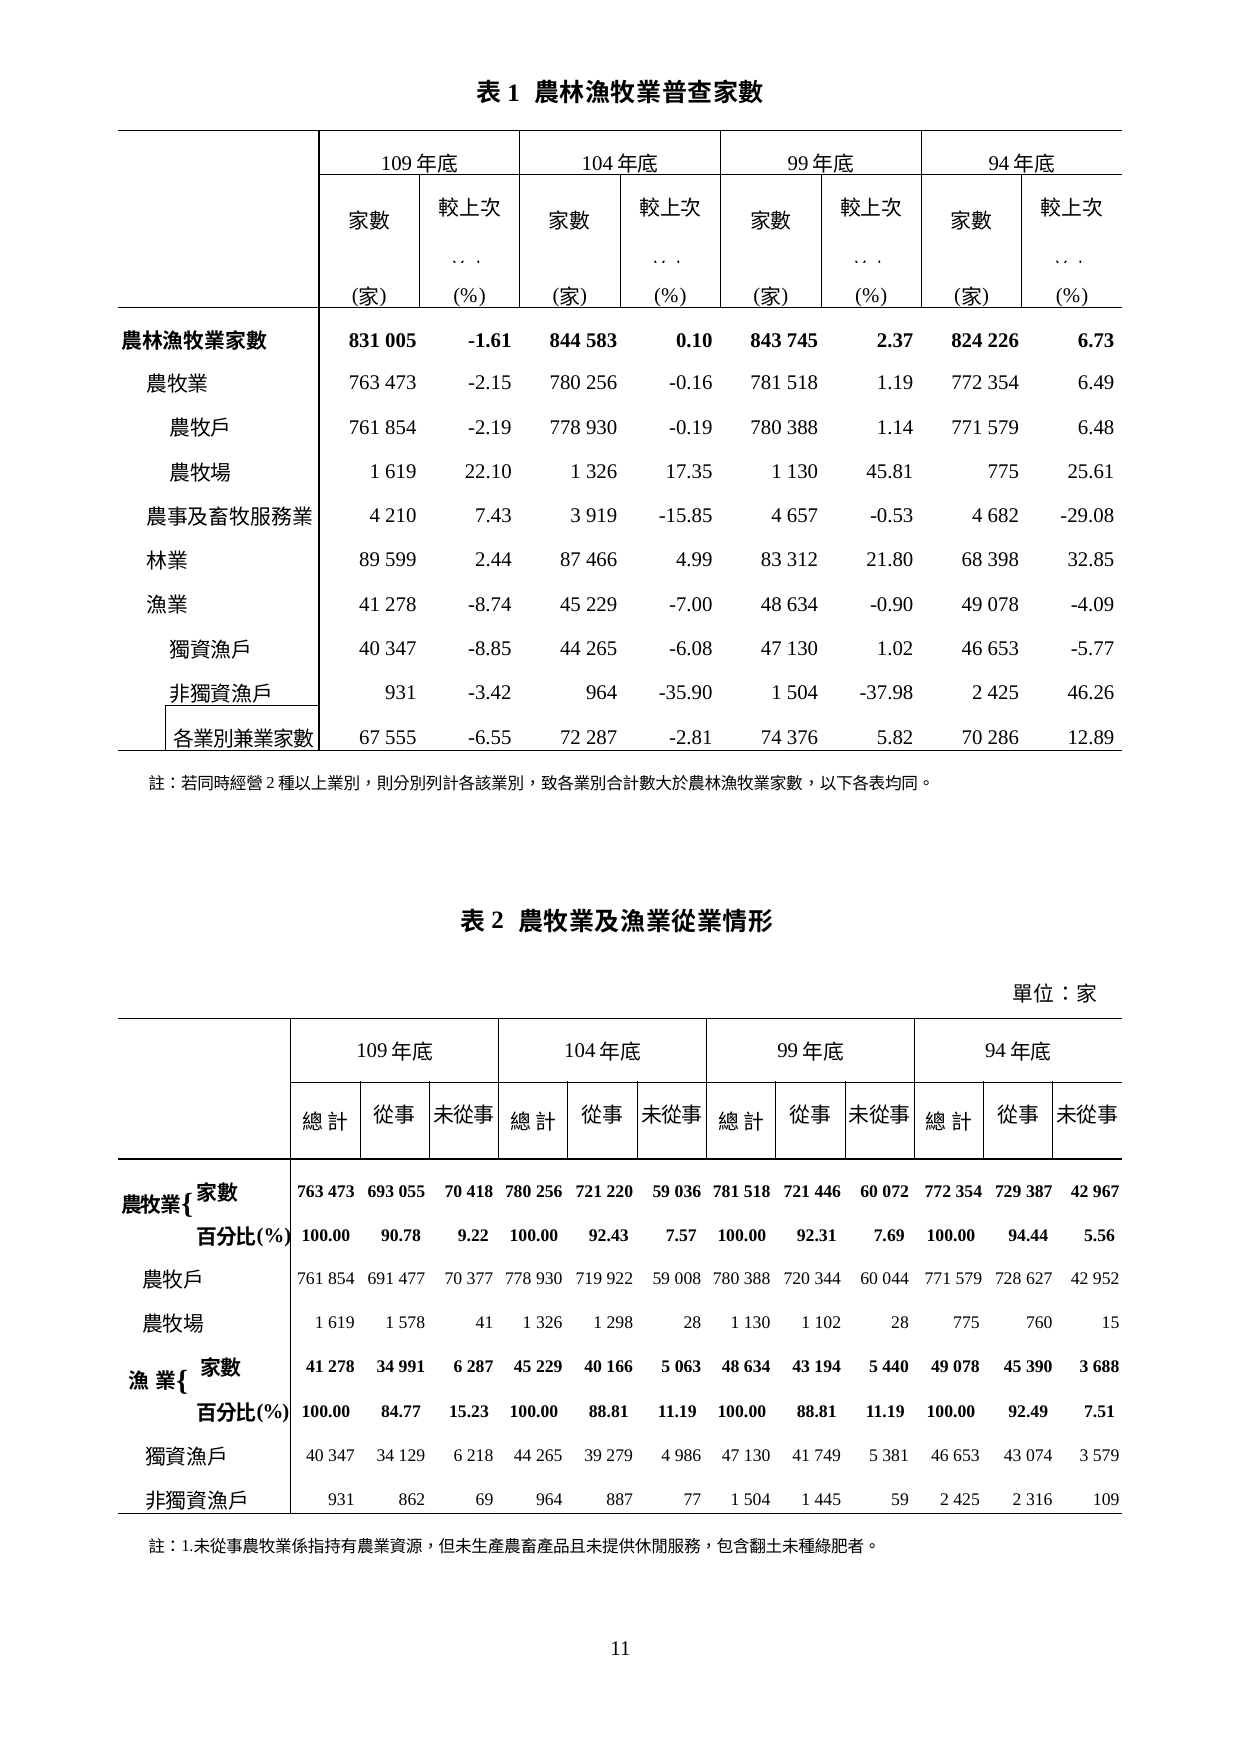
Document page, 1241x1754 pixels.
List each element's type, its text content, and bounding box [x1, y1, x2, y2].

table_cell 47 130 [720, 617, 821, 661]
table_cell 6.73 [1022, 308, 1122, 351]
table_cell -6.08 [620, 617, 720, 661]
table_cell -7.00 [620, 573, 720, 617]
table_cell 漁 業{ [118, 1335, 197, 1424]
table_cell 1.19 [821, 351, 921, 395]
table_cell 720 344 [776, 1247, 845, 1291]
table_cell 772 354 [921, 351, 1022, 395]
table_cell 771 579 [921, 395, 1022, 440]
table_cell 較上次 普查 增減率 [621, 175, 720, 263]
table_cell 6 287 [429, 1335, 498, 1379]
table_cell 4 657 [720, 484, 821, 528]
table_cell 11.19 [845, 1380, 914, 1424]
table_cell 農林漁牧業家數 [118, 308, 318, 351]
table_cell 46 653 [921, 617, 1022, 661]
table_cell 87 466 [519, 528, 620, 572]
table_cell 931 [320, 661, 419, 705]
table_cell 非獨資漁戶 [118, 661, 318, 705]
table_cell 4 210 [320, 484, 419, 528]
table_cell 28 [845, 1291, 914, 1335]
table_cell 780 256 [499, 1160, 568, 1202]
table_cell 3 688 [1053, 1335, 1122, 1379]
table_cell 831 005 [320, 308, 419, 351]
table_header [118, 131, 318, 307]
table_cell 49 078 [914, 1335, 983, 1379]
table_cell 59 [845, 1468, 914, 1512]
table_cell (家) [320, 263, 419, 307]
table_cell 49 078 [921, 573, 1022, 617]
table_cell 農牧戶 [118, 1247, 290, 1291]
table_cell 48 634 [706, 1335, 776, 1379]
table_header 94年底 [915, 1019, 1122, 1081]
table_cell 7.43 [419, 484, 519, 528]
table_cell 59 036 [637, 1160, 706, 1202]
table_cell 家數 [922, 175, 1021, 263]
table_cell (家) [922, 263, 1021, 307]
table_cell 7.57 [637, 1203, 706, 1247]
table_cell 2 316 [984, 1468, 1053, 1512]
table_cell 獨資漁戶 [118, 1424, 290, 1468]
table_cell 1 130 [706, 1291, 776, 1335]
table_cell -37.98 [821, 661, 921, 705]
table_cell 70 418 [429, 1160, 498, 1202]
table_cell 34 129 [360, 1424, 429, 1468]
table_cell 較上次 普查 增減率 [420, 175, 519, 263]
table_cell 41 278 [291, 1335, 360, 1379]
table_cell (%) [621, 263, 720, 307]
table_cell 較上次 普查 增減率 [1022, 175, 1122, 263]
table_cell 32.85 [1022, 528, 1122, 572]
table_header 94年底 [922, 131, 1122, 174]
table_cell 100.00 [914, 1203, 983, 1247]
table_cell -2.19 [419, 395, 519, 440]
table_cell 778 930 [499, 1247, 568, 1291]
table_cell 未從事 家數 [430, 1083, 498, 1158]
table_cell 7.51 [1053, 1380, 1122, 1424]
table_header 104年底 [520, 131, 720, 174]
table_cell 781 518 [720, 351, 821, 395]
table_cell 100.00 [499, 1203, 568, 1247]
table_cell 百分比(%) [197, 1380, 290, 1424]
table_cell 59 008 [637, 1247, 706, 1291]
table_cell 家數 [520, 175, 620, 263]
text 註：若同時經營2種以上業別，則分別列計各該業別，致各業別合計數大於農林漁牧業家數，以下各表均同。 [148, 751, 1109, 814]
subtitle 表2 農牧業及漁業從業情形 [118, 889, 1122, 951]
table_cell 1.14 [821, 395, 921, 440]
table_cell 780 388 [706, 1247, 776, 1291]
table_cell 60 044 [845, 1247, 914, 1291]
table_cell 41 278 [320, 573, 419, 617]
table_cell 12.89 [1022, 705, 1122, 749]
table_cell -4.09 [1022, 573, 1122, 617]
table_cell 728 627 [984, 1247, 1053, 1291]
table_cell -0.19 [620, 395, 720, 440]
table_cell 40 347 [320, 617, 419, 661]
table_cell 4 986 [637, 1424, 706, 1468]
table_cell 44 265 [519, 617, 620, 661]
table_cell 48 634 [720, 573, 821, 617]
table_cell 2.37 [821, 308, 921, 351]
table_header 99年底 [707, 1019, 914, 1081]
table_cell 45 229 [519, 573, 620, 617]
table_cell 從事 家數 [568, 1083, 637, 1158]
table_cell 843 745 [720, 308, 821, 351]
table_cell 家數 [721, 175, 821, 263]
table_cell 47 130 [706, 1424, 776, 1468]
table_cell 1 445 [776, 1468, 845, 1512]
table_cell 6 218 [429, 1424, 498, 1468]
table_cell 89 599 [320, 528, 419, 572]
table_cell 農事及畜牧服務業 [118, 484, 318, 528]
table_cell 34 991 [360, 1335, 429, 1379]
table_cell 721 220 [568, 1160, 637, 1202]
table_cell 2 425 [914, 1468, 983, 1512]
text 單位：家 [118, 951, 1097, 1014]
table_cell (家) [520, 263, 620, 307]
table_cell 109 [1053, 1468, 1122, 1512]
table_cell 5 440 [845, 1335, 914, 1379]
table_cell 693 055 [360, 1160, 429, 1202]
table_header 99年底 [721, 131, 921, 174]
table_cell 3 919 [519, 484, 620, 528]
table_cell 總 計 [499, 1083, 567, 1158]
table_cell -5.77 [1022, 617, 1122, 661]
table_cell 40 166 [568, 1335, 637, 1379]
table_cell 41 749 [776, 1424, 845, 1468]
table_header [118, 1019, 290, 1081]
table_cell 21.80 [821, 528, 921, 572]
table_cell 1 102 [776, 1291, 845, 1335]
table_cell 94.44 [984, 1203, 1053, 1247]
table_cell 92.31 [776, 1203, 845, 1247]
table_cell 農牧戶 [118, 395, 318, 440]
table_cell 781 518 [706, 1160, 776, 1202]
table_cell 2.44 [419, 528, 519, 572]
table_header 109年底 [320, 131, 519, 174]
table_cell 農牧業{ [118, 1160, 197, 1247]
table_cell 未從事 家數 [846, 1083, 914, 1158]
table_cell 42 967 [1053, 1160, 1122, 1202]
table_cell 931 [291, 1468, 360, 1512]
table_cell 721 446 [776, 1160, 845, 1202]
table_cell 41 [429, 1291, 498, 1335]
table_cell 較上次 普查 增減率 [822, 175, 921, 263]
table_cell 40 347 [291, 1424, 360, 1468]
table_cell 780 388 [720, 395, 821, 440]
table_cell 760 [984, 1291, 1053, 1335]
table_cell 1 326 [519, 440, 620, 484]
table_cell 獨資漁戶 [118, 617, 318, 661]
table_cell 72 287 [519, 705, 620, 749]
table_cell 45 229 [499, 1335, 568, 1379]
table_cell 761 854 [320, 395, 419, 440]
table_cell 28 [637, 1291, 706, 1335]
table_cell -29.08 [1022, 484, 1122, 528]
table_cell 729 387 [984, 1160, 1053, 1202]
table_cell 763 473 [291, 1160, 360, 1202]
table_cell 60 072 [845, 1160, 914, 1202]
table_cell -1.61 [419, 308, 519, 351]
table_cell 67 555 [320, 705, 419, 749]
table_cell 5.82 [821, 705, 921, 749]
table_cell 70 286 [921, 705, 1022, 749]
table_cell 824 226 [921, 308, 1022, 351]
table_cell 90.78 [360, 1203, 429, 1247]
table_cell 漁業 [118, 573, 318, 617]
table_cell 6.48 [1022, 395, 1122, 440]
table_cell 農牧場 [118, 1291, 290, 1335]
table_cell 1 130 [720, 440, 821, 484]
subtitle 表1 農林漁牧業普查家數 [143, 48, 1097, 111]
table_cell 1 504 [706, 1468, 776, 1512]
table_cell 42 952 [1053, 1247, 1122, 1291]
table_cell 農牧業 [118, 351, 318, 395]
table_cell 772 354 [914, 1160, 983, 1202]
table_cell 1 619 [320, 440, 419, 484]
table_cell 未從事 家數 [638, 1083, 706, 1158]
table_cell 74 376 [720, 705, 821, 749]
table_cell -8.74 [419, 573, 519, 617]
table_cell 100.00 [914, 1380, 983, 1424]
table_cell 25.61 [1022, 440, 1122, 484]
table_cell 39 279 [568, 1424, 637, 1468]
table_cell 從事 家數 [984, 1083, 1052, 1158]
table_cell -6.55 [419, 705, 519, 749]
table_cell 2 425 [921, 661, 1022, 705]
table_cell -2.15 [419, 351, 519, 395]
table_cell 15 [1053, 1291, 1122, 1335]
table_cell 69 [429, 1468, 498, 1512]
table_cell 771 579 [914, 1247, 983, 1291]
table_header 104年底 [499, 1019, 706, 1081]
table_cell 林業 [118, 528, 318, 572]
table_cell 總 計 [915, 1083, 983, 1158]
table_cell -15.85 [620, 484, 720, 528]
table_cell [118, 705, 165, 749]
table_cell 88.81 [568, 1380, 637, 1424]
table_cell 68 398 [921, 528, 1022, 572]
table_cell 7.69 [845, 1203, 914, 1247]
table_cell -35.90 [620, 661, 720, 705]
table_cell 5.56 [1053, 1203, 1122, 1247]
table_cell -0.16 [620, 351, 720, 395]
table_cell 17.35 [620, 440, 720, 484]
table_cell 844 583 [519, 308, 620, 351]
table_cell [118, 1081, 290, 1158]
text 註：1.未從事農牧業係指持有農業資源，但未生產農畜產品且未提供休閒服務，包含翻土未種綠肥者。 [148, 1514, 1109, 1576]
table_cell 3 579 [1053, 1424, 1122, 1468]
table_cell 45.81 [821, 440, 921, 484]
table_cell 家數 [320, 175, 419, 263]
table_cell (%) [822, 263, 921, 307]
table_cell 100.00 [706, 1203, 776, 1247]
table_cell 45 390 [984, 1335, 1053, 1379]
table_cell 964 [499, 1468, 568, 1512]
table_cell 778 930 [519, 395, 620, 440]
table_cell 775 [914, 1291, 983, 1335]
table_cell 88.81 [776, 1380, 845, 1424]
table_cell 1 619 [291, 1291, 360, 1335]
table_cell 100.00 [291, 1203, 360, 1247]
table_cell 862 [360, 1468, 429, 1512]
table_cell 46.26 [1022, 661, 1122, 705]
table_cell 1.02 [821, 617, 921, 661]
table_cell 761 854 [291, 1247, 360, 1291]
table_cell 46 653 [914, 1424, 983, 1468]
table_cell 77 [637, 1468, 706, 1512]
table_cell 22.10 [419, 440, 519, 484]
table_cell -0.90 [821, 573, 921, 617]
table_cell 100.00 [499, 1380, 568, 1424]
table_cell 44 265 [499, 1424, 568, 1468]
table_cell 100.00 [706, 1380, 776, 1424]
table_cell 1 326 [499, 1291, 568, 1335]
table_cell 5 381 [845, 1424, 914, 1468]
table_cell (%) [1022, 263, 1122, 307]
table_cell 1 504 [720, 661, 821, 705]
table_cell 887 [568, 1468, 637, 1512]
table_cell 83 312 [720, 528, 821, 572]
table_cell 從事 家數 [776, 1083, 845, 1158]
table_cell 43 194 [776, 1335, 845, 1379]
table_cell 5 063 [637, 1335, 706, 1379]
table_cell 9.22 [429, 1203, 498, 1247]
table_cell 11.19 [637, 1380, 706, 1424]
table_cell 家數 [197, 1335, 290, 1379]
table_cell 各業別兼業家數 [166, 706, 318, 749]
table_cell -0.53 [821, 484, 921, 528]
table_cell 780 256 [519, 351, 620, 395]
table_cell -3.42 [419, 661, 519, 705]
table_cell 70 377 [429, 1247, 498, 1291]
table_cell 家數 [197, 1160, 290, 1202]
table_cell 775 [921, 440, 1022, 484]
table_cell 100.00 [291, 1380, 360, 1424]
table_cell 總 計 [707, 1083, 775, 1158]
table_cell 84.77 [360, 1380, 429, 1424]
table_cell 百分比(%) [197, 1203, 290, 1247]
table_cell 非獨資漁戶 [118, 1468, 290, 1512]
table_cell 719 922 [568, 1247, 637, 1291]
table_cell -8.85 [419, 617, 519, 661]
table_cell 92.49 [984, 1380, 1053, 1424]
table_cell 6.49 [1022, 351, 1122, 395]
table_cell 未從事 家數 [1053, 1083, 1122, 1158]
table_cell 691 477 [360, 1247, 429, 1291]
table_cell 1 578 [360, 1291, 429, 1335]
table_cell 從事 家數 [361, 1083, 429, 1158]
table_cell 農牧場 [118, 440, 318, 484]
table_cell 1 298 [568, 1291, 637, 1335]
table_cell 43 074 [984, 1424, 1053, 1468]
table_header 109年底 [291, 1019, 498, 1081]
table_cell 0.10 [620, 308, 720, 351]
table_cell (%) [420, 263, 519, 307]
table_cell 964 [519, 661, 620, 705]
table_cell 總 計 [291, 1083, 360, 1158]
table_cell 4.99 [620, 528, 720, 572]
table_cell -2.81 [620, 705, 720, 749]
table_cell 92.43 [568, 1203, 637, 1247]
table_cell 4 682 [921, 484, 1022, 528]
table_cell (家) [721, 263, 821, 307]
table_cell 15.23 [429, 1380, 498, 1424]
table_cell 763 473 [320, 351, 419, 395]
